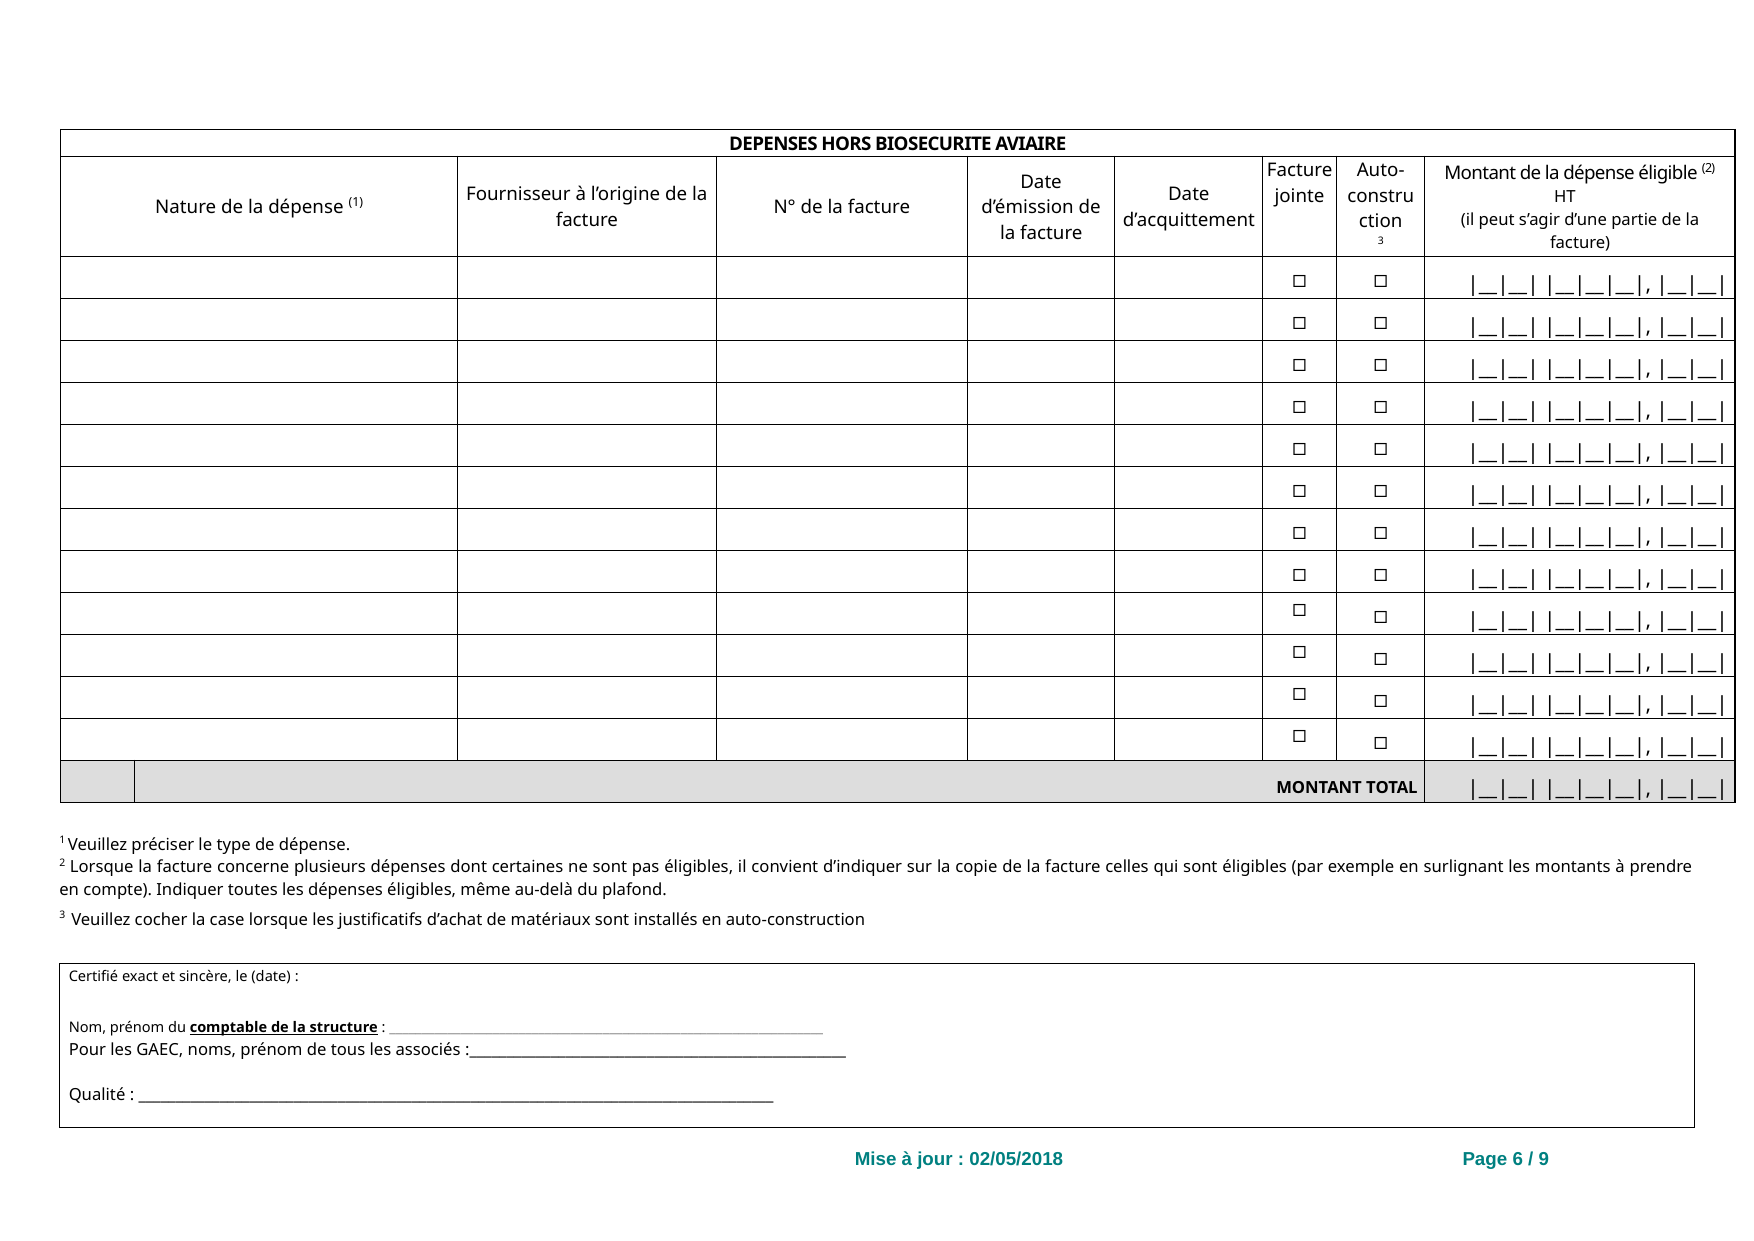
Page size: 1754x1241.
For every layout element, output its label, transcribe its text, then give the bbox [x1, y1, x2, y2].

table_cell  [1263, 677, 1336, 718]
table_cell  [1337, 635, 1424, 676]
table_cell [1115, 299, 1262, 340]
table_cell [968, 509, 1114, 550]
table_cell [458, 677, 716, 718]
table_cell [717, 509, 967, 550]
table_cell [61, 509, 457, 550]
text 3 Veuillez cocher la case lorsque les justificatifs d’achat de matériaux sont installés en auto-construction [59, 901, 1695, 932]
text Certifié exact et sincère, le (date) : [60, 964, 1694, 986]
table_cell |__|__| |__|__|__|, |__|__| [1425, 719, 1734, 759]
table_cell MONTANT TOTAL [135, 761, 1424, 802]
table_cell [61, 677, 457, 718]
table_cell [458, 299, 716, 340]
table_cell [458, 509, 716, 550]
table_cell [1115, 467, 1262, 508]
table_cell [1115, 593, 1262, 634]
table_cell [61, 383, 457, 424]
text 1 Veuillez préciser le type de dépense. [59, 832, 1695, 855]
table_cell [458, 383, 716, 424]
table_cell [968, 677, 1114, 718]
table_cell [717, 341, 967, 382]
table_cell |__|__| |__|__|__|, |__|__| [1425, 677, 1734, 718]
table_cell Auto-construction 3 [1337, 157, 1424, 256]
table_cell [458, 719, 716, 759]
table_cell  [1263, 299, 1336, 340]
table_cell |__|__| |__|__|__|, |__|__| [1425, 383, 1734, 424]
table_cell  [1337, 593, 1424, 634]
table_cell [1115, 635, 1262, 676]
table_cell [968, 425, 1114, 466]
table_cell Date d’acquittement [1115, 157, 1262, 256]
table_cell [968, 719, 1114, 759]
table_cell [61, 467, 457, 508]
table_cell  [1337, 467, 1424, 508]
table_cell |__|__| |__|__|__|, |__|__| [1425, 257, 1734, 298]
table_cell  [1263, 425, 1336, 466]
table_cell [1115, 677, 1262, 718]
table_cell  [1263, 467, 1336, 508]
text Nom, prénom du comptable de la structure : ___________________________________________________________________ [60, 1014, 1694, 1034]
table_cell Fournisseur à l’origine de la facture [458, 157, 716, 256]
table_cell [61, 341, 457, 382]
table_cell [61, 551, 457, 592]
table_cell [61, 635, 457, 676]
table_cell [968, 635, 1114, 676]
table_cell [717, 593, 967, 634]
table_cell  [1263, 341, 1336, 382]
table_cell  [1263, 383, 1336, 424]
table_cell [717, 635, 967, 676]
table_cell  [1263, 593, 1336, 634]
table_cell |__|__| |__|__|__|, |__|__| [1425, 299, 1734, 340]
table_cell [61, 425, 457, 466]
table_cell  [1337, 257, 1424, 298]
table_cell [458, 635, 716, 676]
table_cell  [1337, 719, 1424, 759]
table_cell [968, 551, 1114, 592]
table_cell [717, 719, 967, 759]
table_cell |__|__| |__|__|__|, |__|__| [1425, 593, 1734, 634]
table_cell  [1337, 341, 1424, 382]
table_cell [968, 383, 1114, 424]
table_cell  [1337, 299, 1424, 340]
table_cell [968, 467, 1114, 508]
text 2 Lorsque la facture concerne plusieurs dépenses dont certaines ne sont pas éligibles, il convient d’indiquer sur la copie de la facture celles qui sont éligibles (par exemple en surlignant les montants à prendre en compte). Indiquer toutes les dépenses éligibles, même au-delà du plafond. [59, 855, 1695, 901]
table_cell [61, 761, 134, 802]
table_cell Montant de la dépense éligible (2) HT (il peut s’agir d’une partie de la facture) [1425, 157, 1734, 256]
table_header DEPENSES HORS BIOSECURITE AVIAIRE [61, 130, 1734, 156]
table_cell |__|__| |__|__|__|, |__|__| [1425, 761, 1734, 802]
table_cell [717, 467, 967, 508]
table_cell [1115, 425, 1262, 466]
table_cell [1115, 257, 1262, 298]
table_cell [968, 257, 1114, 298]
table_cell N° de la facture [717, 157, 967, 256]
table_cell [968, 593, 1114, 634]
table_cell |__|__| |__|__|__|, |__|__| [1425, 509, 1734, 550]
table_cell |__|__| |__|__|__|, |__|__| [1425, 551, 1734, 592]
table_cell [458, 551, 716, 592]
table_cell  [1263, 257, 1336, 298]
table_cell [61, 719, 457, 759]
table_cell [1115, 341, 1262, 382]
table_cell Date d’émission de la facture [968, 157, 1114, 256]
table_cell [1115, 551, 1262, 592]
table_cell [458, 467, 716, 508]
table_cell [717, 383, 967, 424]
table_cell [968, 341, 1114, 382]
table_cell [61, 593, 457, 634]
table_cell [1115, 383, 1262, 424]
table_cell  [1337, 509, 1424, 550]
table_cell |__|__| |__|__|__|, |__|__| [1425, 341, 1734, 382]
table_cell |__|__| |__|__|__|, |__|__| [1425, 425, 1734, 466]
table_cell |__|__| |__|__|__|, |__|__| [1425, 635, 1734, 676]
table_cell  [1337, 677, 1424, 718]
table_cell [61, 299, 457, 340]
table_cell  [1337, 551, 1424, 592]
table_cell  [1263, 719, 1336, 759]
table_cell [61, 257, 457, 298]
table_cell [717, 551, 967, 592]
table_cell  [1263, 551, 1336, 592]
table_cell [458, 341, 716, 382]
table_cell  [1337, 425, 1424, 466]
text Qualité : ______________________________________________________________________________________ [60, 1079, 1694, 1105]
table_cell [1115, 719, 1262, 759]
table_cell [717, 677, 967, 718]
table_cell  [1263, 509, 1336, 550]
table_cell [968, 299, 1114, 340]
table_cell Facture jointe [1263, 157, 1336, 256]
table_cell [717, 257, 967, 298]
table_cell [717, 299, 967, 340]
text Pour les GAEC, noms, prénom de tous les associés :___________________________________________________ [60, 1034, 1694, 1060]
table_cell Nature de la dépense (1) [61, 157, 457, 256]
table_cell  [1263, 635, 1336, 676]
table_cell  [1337, 383, 1424, 424]
table_cell [458, 257, 716, 298]
table_cell [458, 425, 716, 466]
table_cell |__|__| |__|__|__|, |__|__| [1425, 467, 1734, 508]
table_cell [1115, 509, 1262, 550]
table_cell [458, 593, 716, 634]
table_cell [717, 425, 967, 466]
